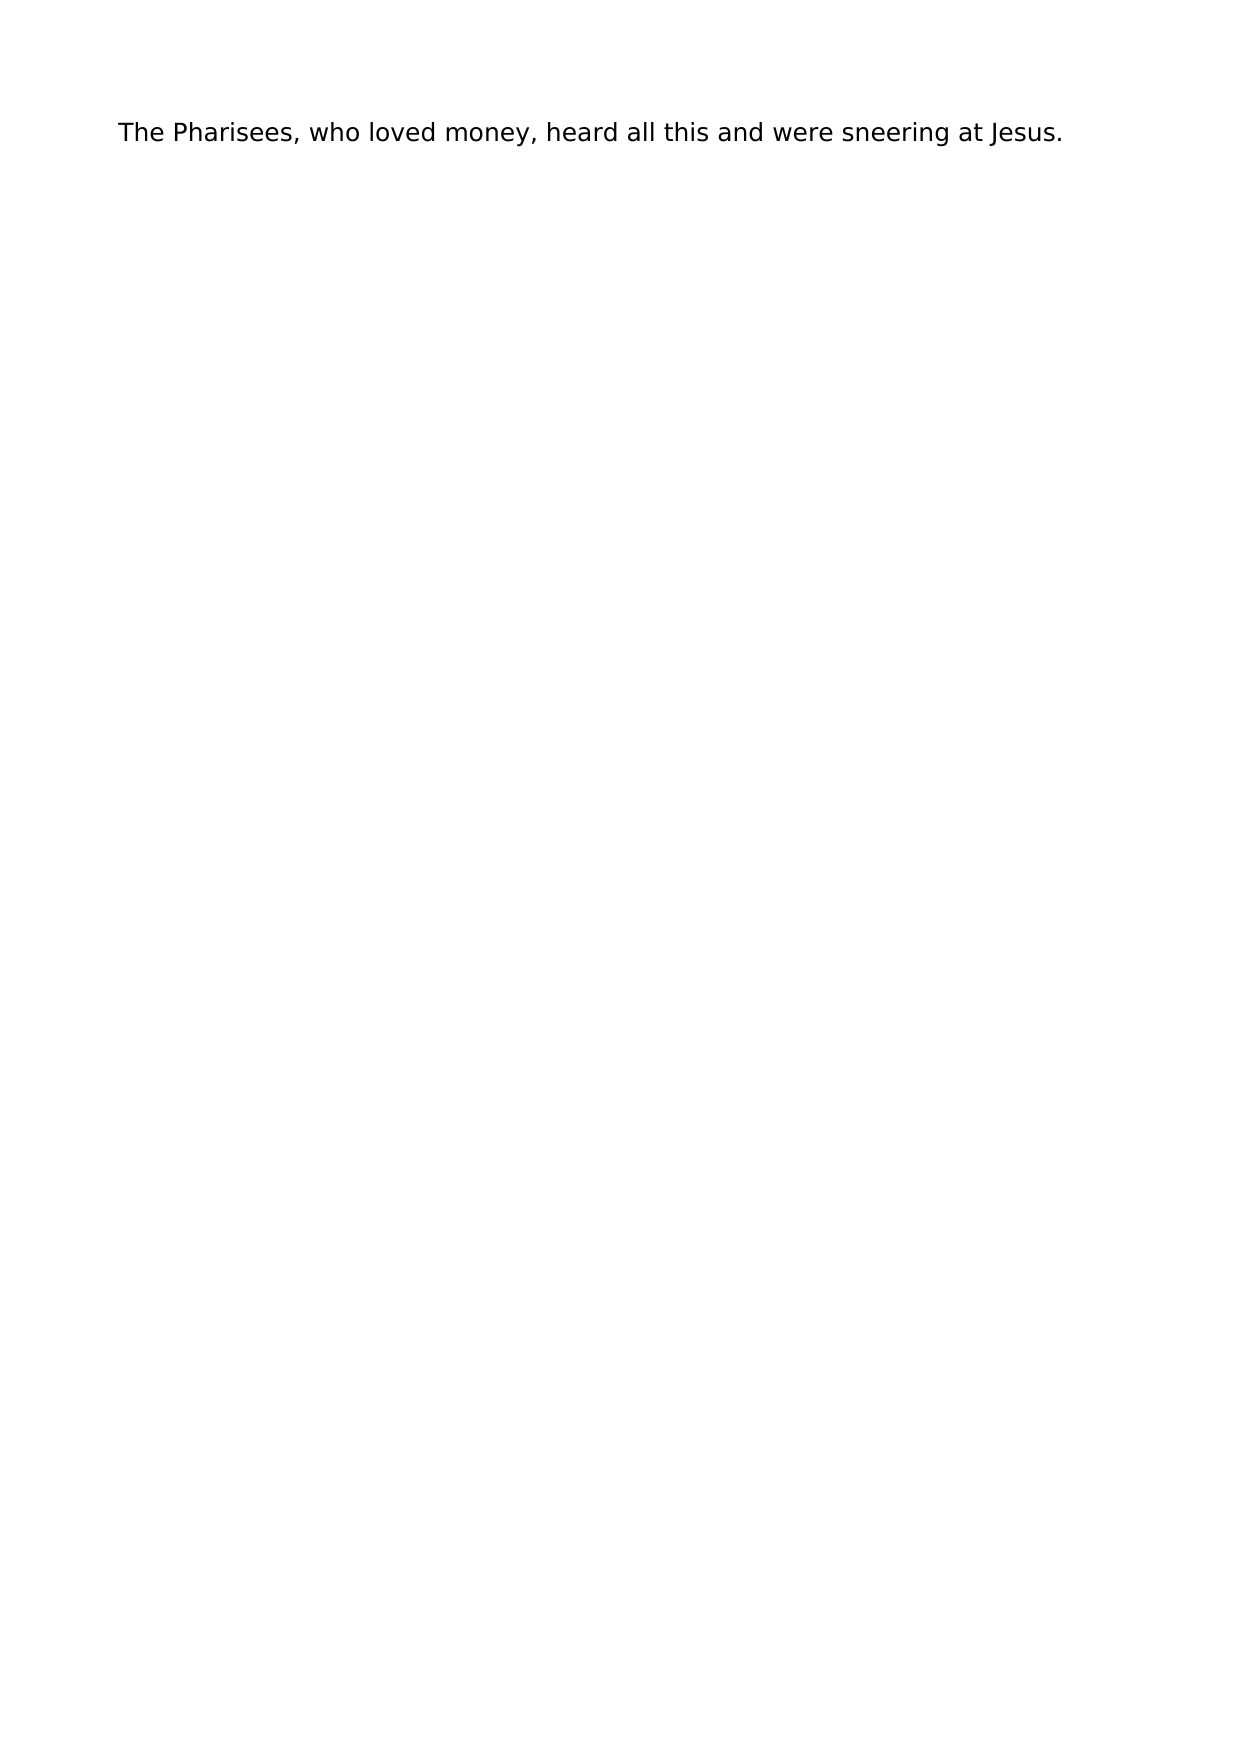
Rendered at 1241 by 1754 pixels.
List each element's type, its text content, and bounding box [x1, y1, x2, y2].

text The Pharisees, who loved money, heard all this and were sneering at Jesus. [118, 118, 1122, 147]
